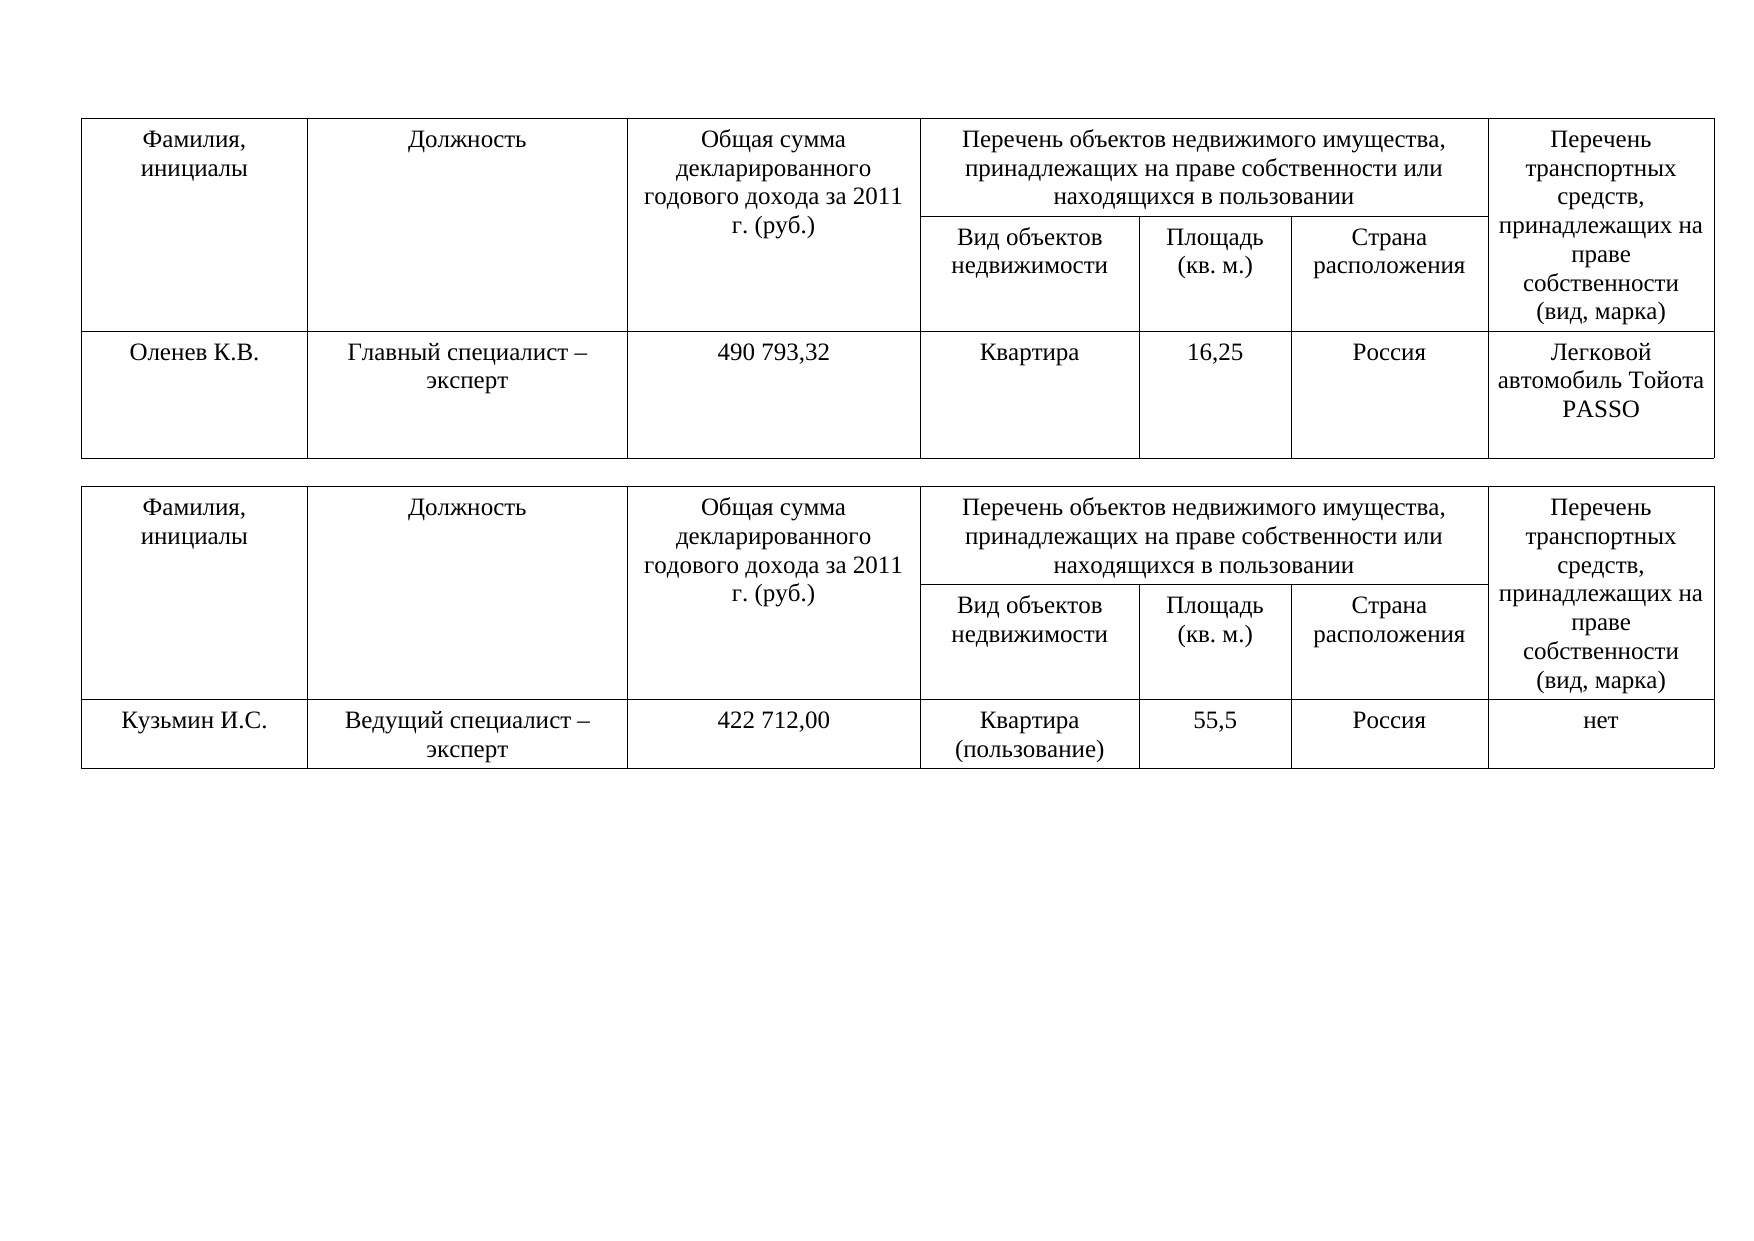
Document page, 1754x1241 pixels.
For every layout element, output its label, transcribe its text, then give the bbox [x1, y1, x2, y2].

table_header Перечень объектов недвижимого имущества, принадлежащих на праве собственности или находящихся в пользовании [921, 487, 1488, 584]
table_cell Страна расположения [1292, 217, 1488, 331]
table_cell Площадь (кв. м.) [1140, 585, 1291, 699]
table_cell Квартира (пользование) [921, 700, 1139, 768]
table_cell Кузьмин И.С. [82, 700, 307, 768]
table_cell Россия [1292, 700, 1488, 768]
table_cell Вид объектов недвижимости [921, 217, 1139, 331]
table_header Должность [308, 119, 627, 331]
table_header Фамилия, инициалы [82, 487, 307, 699]
table_cell 490 793,32 [628, 332, 920, 458]
table_cell Легковой автомобиль Тойота PASSO [1489, 332, 1714, 458]
table_cell 16,25 [1140, 332, 1291, 458]
table_cell Россия [1292, 332, 1488, 458]
table_cell нет [1489, 700, 1714, 768]
table_header Должность [308, 487, 627, 699]
table_cell 55,5 [1140, 700, 1291, 768]
table_cell Ведущий специалист – эксперт [308, 700, 627, 768]
table_cell Вид объектов недвижимости [921, 585, 1139, 699]
table_header Общая сумма декларированного годового дохода за 2011 г. (руб.) [628, 487, 920, 699]
table_cell Страна расположения [1292, 585, 1488, 699]
table_cell Площадь (кв. м.) [1140, 217, 1291, 331]
table_cell Квартира [921, 332, 1139, 458]
table_cell Оленев К.В. [82, 332, 307, 458]
table_header Перечень транспортных средств, принадлежащих на праве собственности (вид, марка) [1489, 119, 1714, 331]
table_header Фамилия, инициалы [82, 119, 307, 331]
table_header Перечень объектов недвижимого имущества, принадлежащих на праве собственности или находящихся в пользовании [921, 119, 1488, 216]
table_header Перечень транспортных средств, принадлежащих на праве собственности (вид, марка) [1489, 487, 1714, 699]
table_header Общая сумма декларированного годового дохода за 2011 г. (руб.) [628, 119, 920, 331]
table_cell 422 712,00 [628, 700, 920, 768]
table_cell Главный специалист – эксперт [308, 332, 627, 458]
